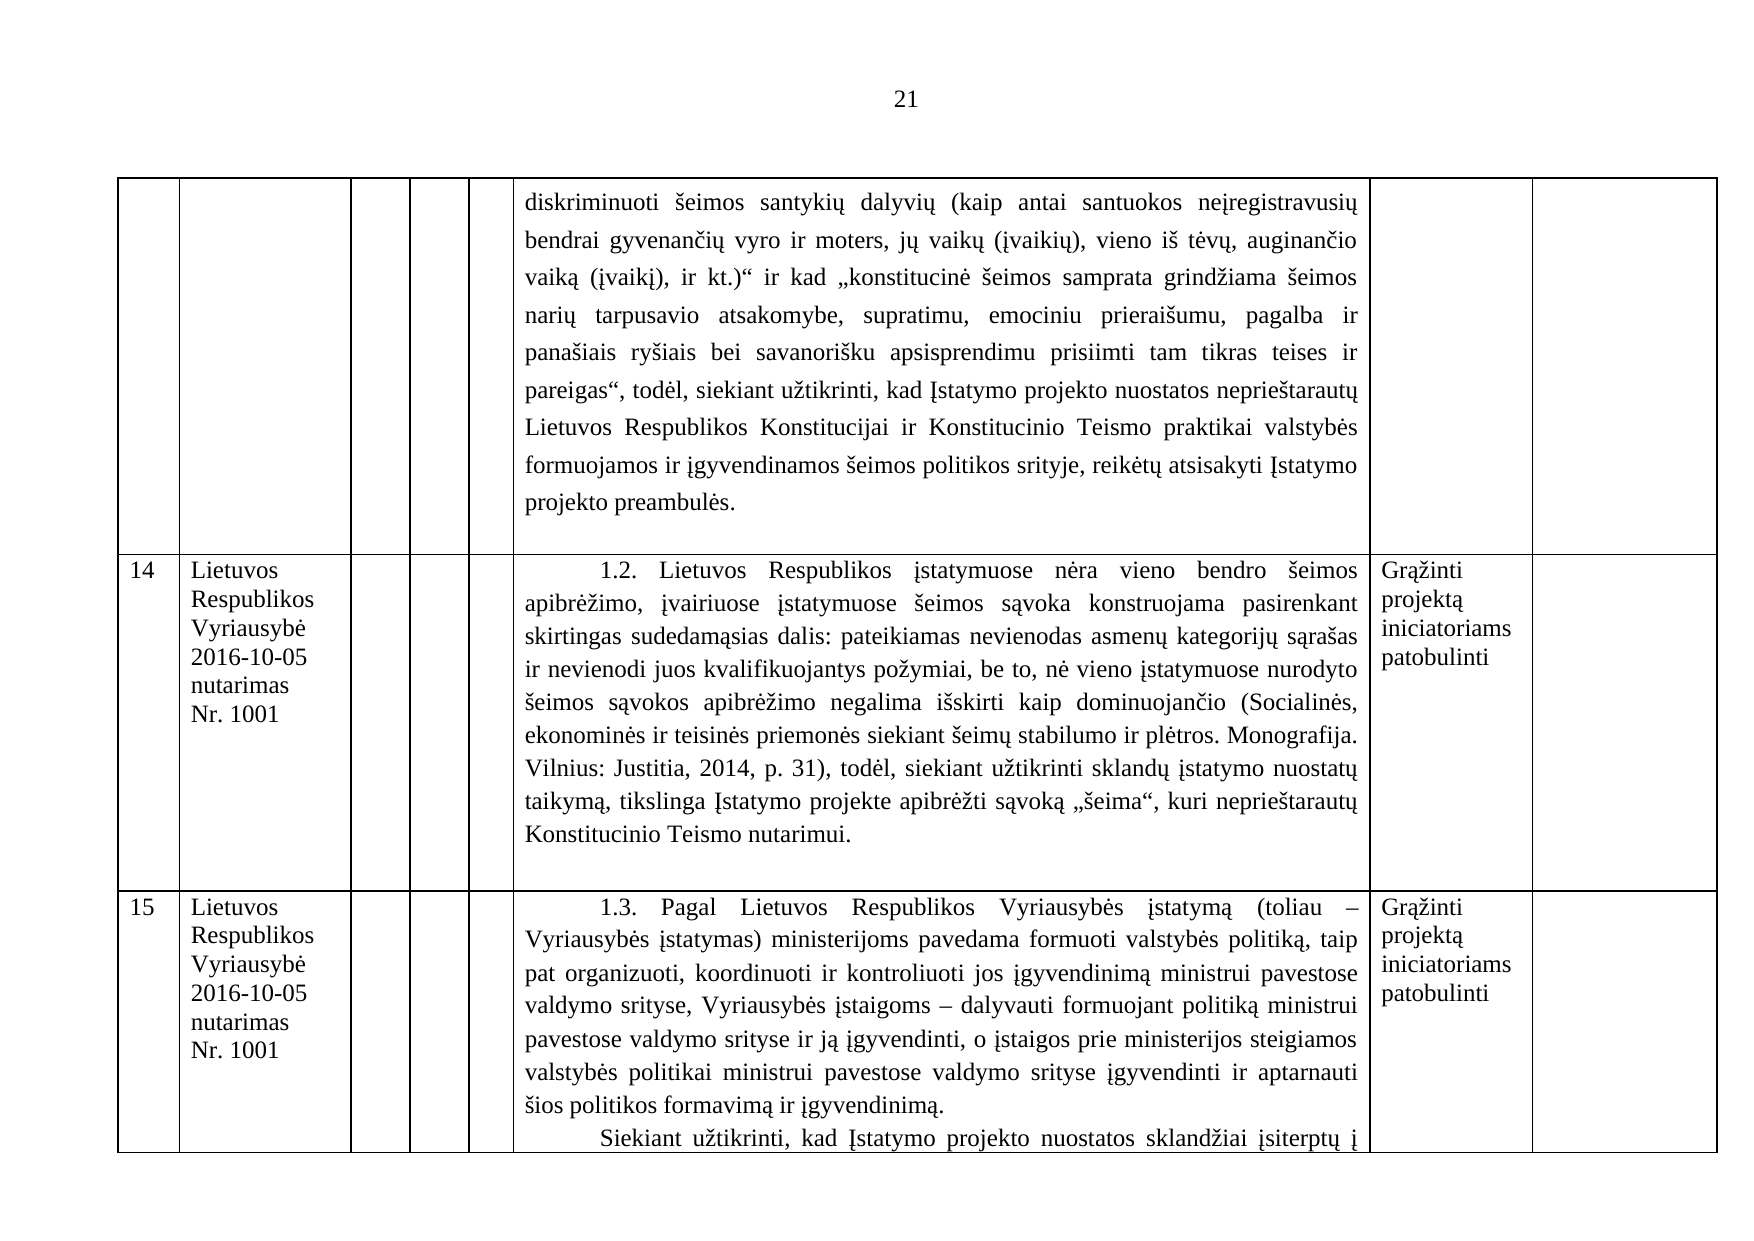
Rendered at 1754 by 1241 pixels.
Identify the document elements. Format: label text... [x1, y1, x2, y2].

table_cell Grąžinti projektą iniciatoriams patobulinti [1371, 555, 1532, 890]
table_cell [352, 555, 409, 890]
table_cell 1.2. Lietuvos Respublikos įstatymuose nėra vieno bendro šeimos apibrėžimo, įvairiuose įstatymuose šeimos sąvoka konstruojama pasirenkant skirtingas sudedamąsias dalis: pateikiamas nevienodas asmenų kategorijų sąrašas ir nevienodi juos kvalifikuojantys požymiai, be to, nė vieno įstatymuose nurodyto šeimos sąvokos apibrėžimo negalima išskirti kaip dominuojančio (Socialinės, ekonominės ir teisinės priemonės siekiant šeimų stabilumo ir plėtros. Monografija. Vilnius: Justitia, 2014, p. 31), todėl, siekiant užtikrinti sklandų įstatymo nuostatų taikymą, tikslinga Įstatymo projekte apibrėžti sąvoką „šeima“, kuri neprieštarautų Konstitucinio Teismo nutarimui. [514, 555, 1369, 890]
table_cell 15 [119, 892, 179, 1151]
table_cell diskriminuoti šeimos santykių dalyvių (kaip antai santuokos neįregistravusių bendrai gyvenančių vyro ir moters, jų vaikų (įvaikių), vieno iš tėvų, auginančio vaiką (įvaikį), ir kt.)“ ir kad „konstitucinė šeimos samprata grindžiama šeimos narių tarpusavio atsakomybe, supratimu, emociniu prieraišumu, pagalba ir panašiais ryšiais bei savanorišku apsisprendimu prisiimti tam tikras teises ir pareigas“, todėl, siekiant užtikrinti, kad Įstatymo projekto nuostatos neprieštarautų Lietuvos Respublikos Konstitucijai ir Konstitucinio Teismo praktikai valstybės formuojamos ir įgyvendinamos šeimos politikos srityje, reikėtų atsisakyti Įstatymo projekto preambulės. [514, 179, 1369, 554]
table_cell [470, 555, 513, 890]
table_cell 1.3. Pagal Lietuvos Respublikos Vyriausybės įstatymą (toliau – Vyriausybės įstatymas) ministerijoms pavedama formuoti valstybės politiką, taip pat organizuoti, koordinuoti ir kontroliuoti jos įgyvendinimą ministrui pavestose valdymo srityse, Vyriausybės įstaigoms – dalyvauti formuojant politiką ministrui pavestose valdymo srityse ir ją įgyvendinti, o įstaigos prie ministerijos steigiamos valstybės politikai ministrui pavestose valdymo srityse įgyvendinti ir aptarnauti šios politikos formavimą ir įgyvendinimą. Siekiant užtikrinti, kad Įstatymo projekto nuostatos sklandžiai įsiterptų į [514, 892, 1369, 1151]
table_cell [411, 892, 468, 1151]
table_cell [1533, 179, 1716, 554]
table_cell [352, 892, 409, 1151]
table_cell Grąžinti projektą iniciatoriams patobulinti [1371, 892, 1532, 1151]
table_cell [1533, 892, 1716, 1151]
table_cell 14 [119, 555, 179, 890]
table_cell [470, 892, 513, 1151]
table_cell [411, 555, 468, 890]
table_cell [411, 179, 468, 554]
table_cell Lietuvos Respublikos Vyriausybė 2016-10-05 nutarimas Nr. 1001 [180, 892, 350, 1151]
table_cell [180, 179, 350, 554]
table_cell [1533, 555, 1716, 890]
table_cell [119, 179, 179, 554]
table_cell [352, 179, 409, 554]
table_cell Lietuvos Respublikos Vyriausybė 2016-10-05 nutarimas Nr. 1001 [180, 555, 350, 890]
table_cell [1371, 179, 1532, 554]
table_cell [470, 179, 513, 554]
